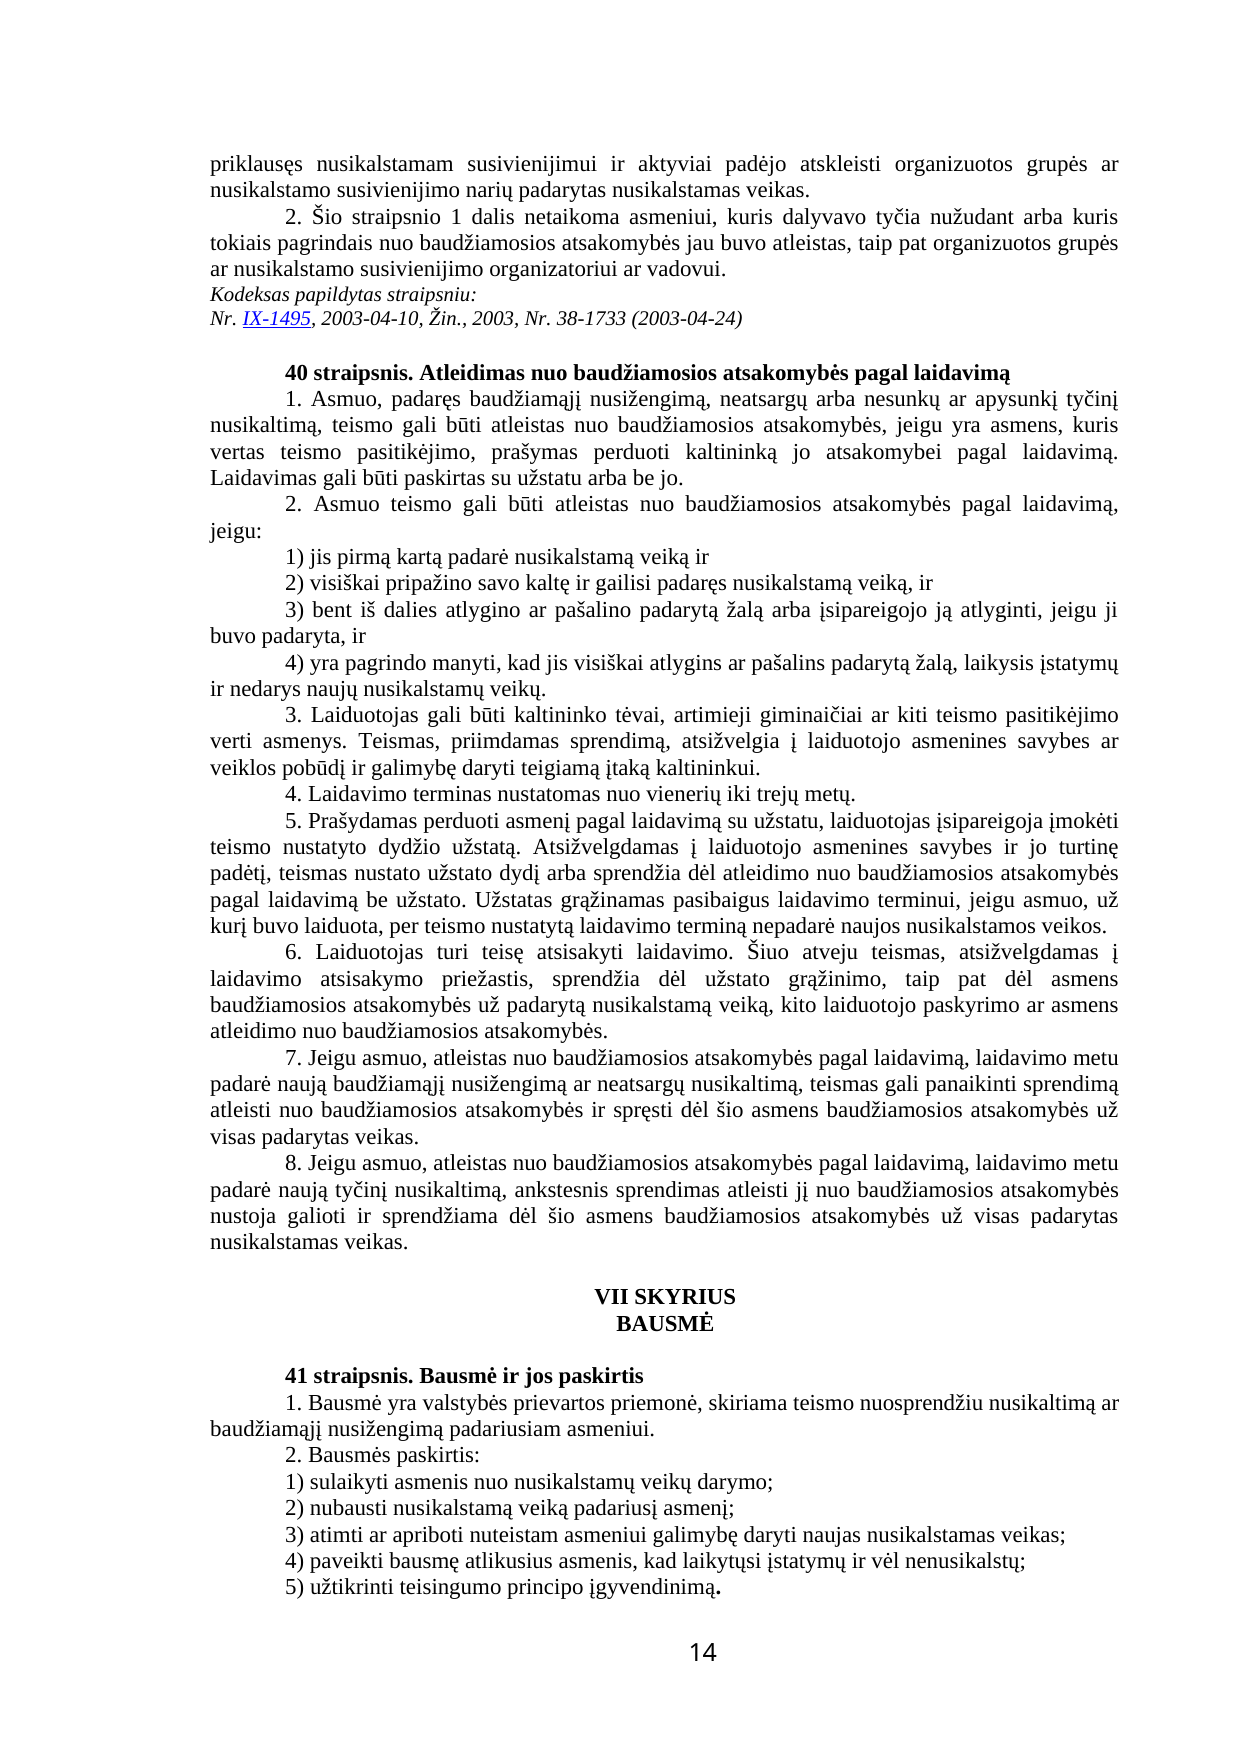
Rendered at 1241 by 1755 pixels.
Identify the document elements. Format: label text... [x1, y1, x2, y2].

text priklausęs nusikalstamam susivienijimui ir aktyviai padėjo atskleisti organizuotos grupės ar nusikalstamo susivienijimo narių padarytas nusikalstamas veikas. [210, 150, 1120, 203]
text 1) jis pirmą kartą padarė nusikalstamą veiką ir [210, 543, 1120, 569]
text 2. Asmuo teismo gali būti atleistas nuo baudžiamosios atsakomybės pagal laidavimą, jeigu: [210, 490, 1120, 543]
text Kodeksas papildytas straipsniu: [210, 282, 1120, 306]
text 1. Asmuo, padaręs baudžiamąjį nusižengimą, neatsargų arba nesunkų ar apysunkį tyčinį nusikaltimą, teismo gali būti atleistas nuo baudžiamosios atsakomybės, jeigu yra asmens, kuris vertas teismo pasitikėjimo, prašymas perduoti kaltininką jo atsakomybei pagal laidavimą. Laidavimas gali būti paskirtas su užstatu arba be jo. [210, 385, 1120, 490]
text 3. Laiduotojas gali būti kaltininko tėvai, artimieji giminaičiai ar kiti teismo pasitikėjimo verti asmenys. Teismas, priimdamas sprendimą, atsižvelgia į laiduotojo asmenines savybes ar veiklos pobūdį ir galimybę daryti teigiamą įtaką kaltininkui. [210, 701, 1120, 780]
text 3) atimti ar apriboti nuteistam asmeniui galimybę daryti naujas nusikalstamas veikas; [210, 1521, 1120, 1547]
text 2) visiškai pripažino savo kaltę ir gailisi padaręs nusikalstamą veiką, ir [210, 569, 1120, 596]
text 40 straipsnis. Atleidimas nuo baudžiamosios atsakomybės pagal laidavimą [210, 359, 1120, 385]
text 41 straipsnis. Bausmė ir jos paskirtis [210, 1362, 1120, 1389]
text 8. Jeigu asmuo, atleistas nuo baudžiamosios atsakomybės pagal laidavimą, laidavimo metu padarė naują tyčinį nusikaltimą, ankstesnis sprendimas atleisti jį nuo baudžiamosios atsakomybės nustoja galioti ir sprendžiama dėl šio asmens baudžiamosios atsakomybės už visas padarytas nusikalstamas veikas. [210, 1149, 1120, 1255]
text 1. Bausmė yra valstybės prievartos priemonė, skiriama teismo nuosprendžiu nusikaltimą ar baudžiamąjį nusižengimą padariusiam asmeniui. [210, 1389, 1120, 1442]
text 5) užtikrinti teisingumo principo įgyvendinimą. [210, 1573, 1120, 1600]
text 7. Jeigu asmuo, atleistas nuo baudžiamosios atsakomybės pagal laidavimą, laidavimo metu padarė naują baudžiamąjį nusižengimą ar neatsargų nusikaltimą, teismas gali panaikinti sprendimą atleisti nuo baudžiamosios atsakomybės ir spręsti dėl šio asmens baudžiamosios atsakomybės už visas padarytas veikas. [210, 1044, 1120, 1149]
text BAUSMĖ [210, 1310, 1120, 1336]
text 2) nubausti nusikalstamą veiką padariusį asmenį; [210, 1494, 1120, 1521]
text 2. Bausmės paskirtis: [210, 1442, 1120, 1468]
text 4. Laidavimo terminas nustatomas nuo vienerių iki trejų metų. [210, 780, 1120, 807]
text 6. Laiduotojas turi teisę atsisakyti laidavimo. Šiuo atveju teismas, atsižvelgdamas į laidavimo atsisakymo priežastis, sprendžia dėl užstato grąžinimo, taip pat dėl asmens baudžiamosios atsakomybės už padarytą nusikalstamą veiką, kito laiduotojo paskyrimo ar asmens atleidimo nuo baudžiamosios atsakomybės. [210, 938, 1120, 1044]
text 4) yra pagrindo manyti, kad jis visiškai atlygins ar pašalins padarytą žalą, laikysis įstatymų ir nedarys naujų nusikalstamų veikų. [210, 648, 1120, 701]
text Nr. IX-1495, 2003-04-10, Žin., 2003, Nr. 38-1733 (2003-04-24) [210, 306, 1120, 330]
text 5. Prašydamas perduoti asmenį pagal laidavimą su užstatu, laiduotojas įsipareigoja įmokėti teismo nustatyto dydžio užstatą. Atsižvelgdamas į laiduotojo asmenines savybes ir jo turtinę padėtį, teismas nustato užstato dydį arba sprendžia dėl atleidimo nuo baudžiamosios atsakomybės pagal laidavimą be užstato. Užstatas grąžinamas pasibaigus laidavimo terminui, jeigu asmuo, už kurį buvo laiduota, per teismo nustatytą laidavimo terminą nepadarė naujos nusikalstamos veikos. [210, 807, 1120, 938]
text 3) bent iš dalies atlygino ar pašalino padarytą žalą arba įsipareigojo ją atlyginti, jeigu ji buvo padaryta, ir [210, 596, 1120, 648]
text 4) paveikti bausmę atlikusius asmenis, kad laikytųsi įstatymų ir vėl nenusikalstų; [210, 1547, 1120, 1573]
text 2. Šio straipsnio 1 dalis netaikoma asmeniui, kuris dalyvavo tyčia nužudant arba kuris tokiais pagrindais nuo baudžiamosios atsakomybės jau buvo atleistas, taip pat organizuotos grupės ar nusikalstamo susivienijimo organizatoriui ar vadovui. [210, 203, 1120, 282]
text VII SKYRIUS [210, 1283, 1120, 1310]
text 1) sulaikyti asmenis nuo nusikalstamų veikų darymo; [210, 1468, 1120, 1494]
